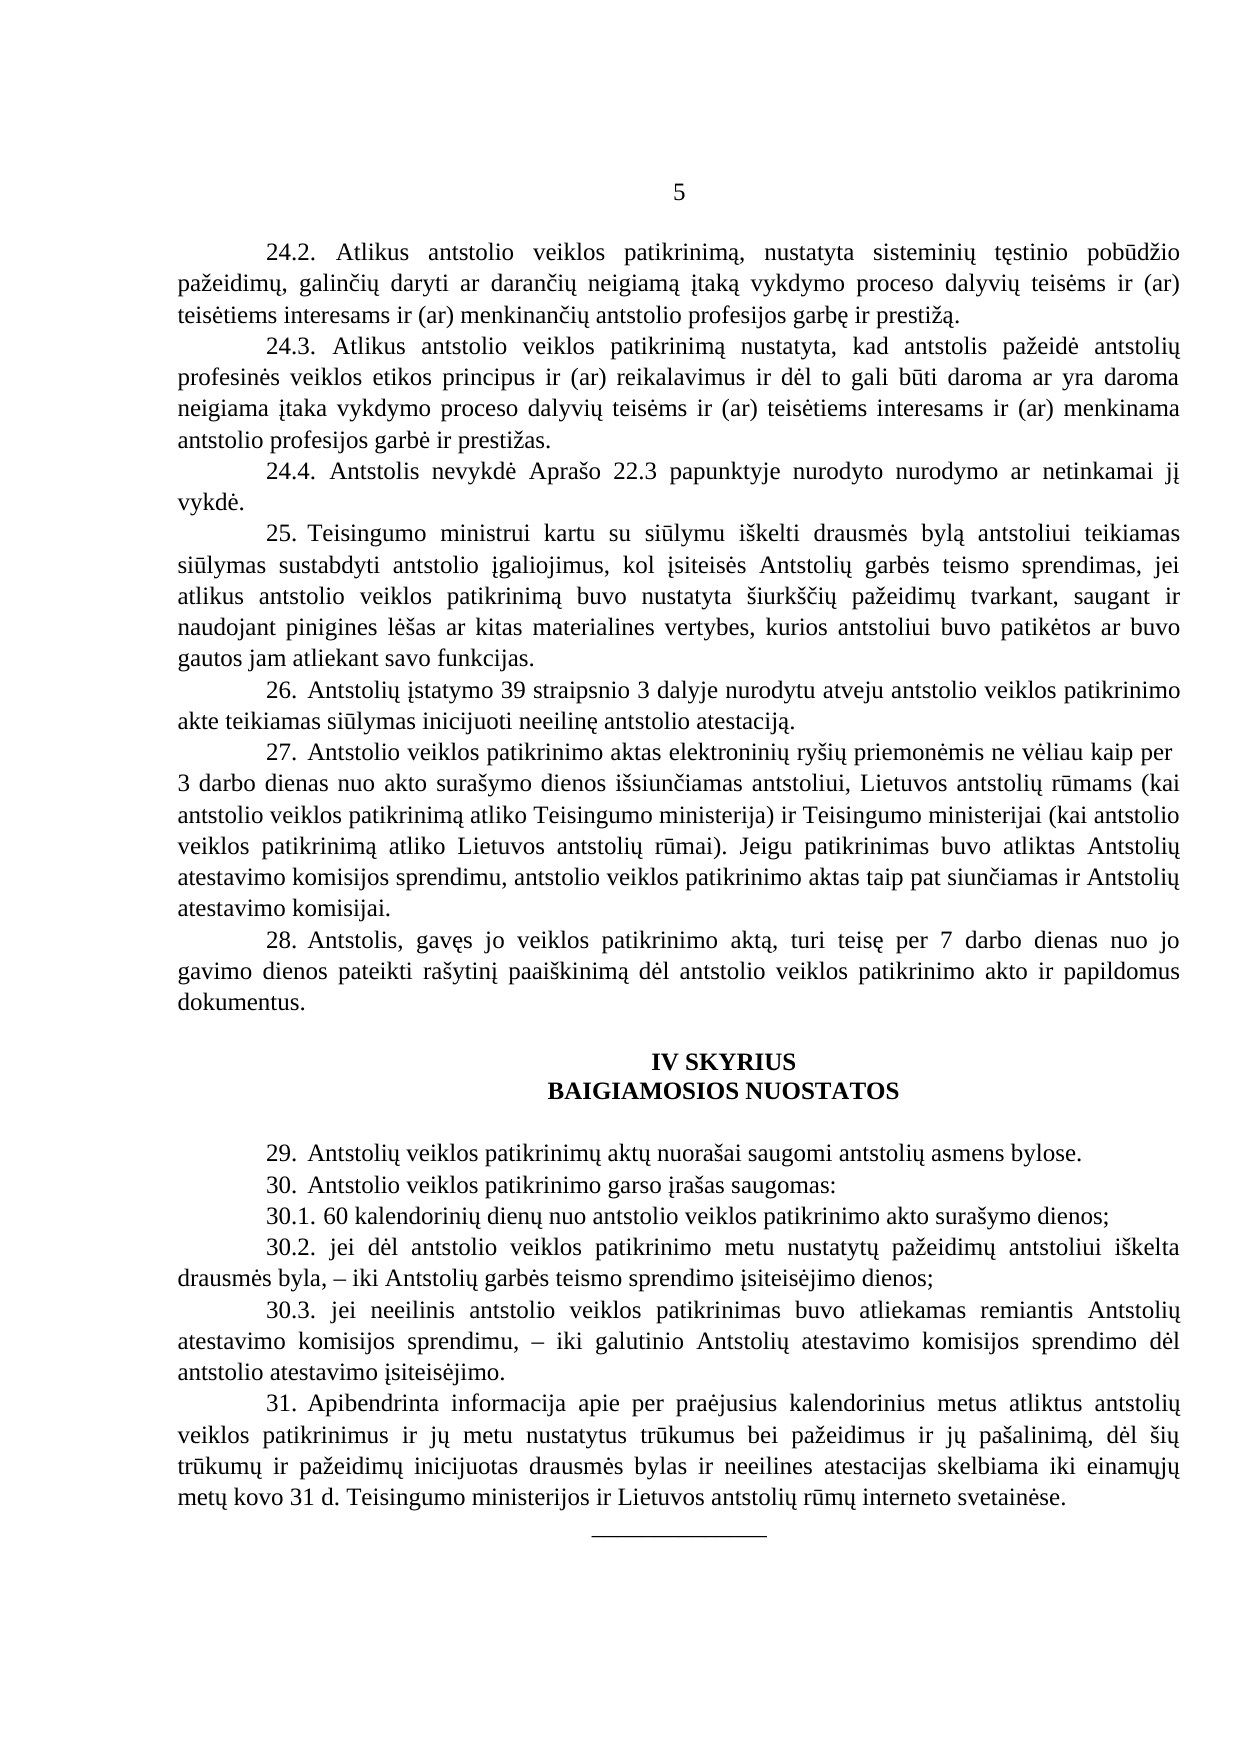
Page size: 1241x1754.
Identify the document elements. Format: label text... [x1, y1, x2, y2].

text IV SKYRIUS [177, 1047, 1181, 1076]
text 25. Teisingumo ministrui kartu su siūlymu iškelti drausmės bylą antstoliui teikiamas siūlymas sustabdyti antstolio įgaliojimus, kol įsiteisės Antstolių garbės teismo sprendimas, jei atlikus antstolio veiklos patikrinimą buvo nustatyta šiurkščių pažeidimų tvarkant, saugant ir naudojant pinigines lėšas ar kitas materialines vertybes, kurios antstoliui buvo patikėtos ar buvo gautos jam atliekant savo funkcijas. [177, 516, 1181, 672]
text 30. Antstolio veiklos patikrinimo garso įrašas saugomas: [177, 1167, 1181, 1198]
text 30.2. jei dėl antstolio veiklos patikrinimo metu nustatytų pažeidimų antstoliui iškelta drausmės byla, – iki Antstolių garbės teismo sprendimo įsiteisėjimo dienos; [177, 1230, 1181, 1292]
text 24.2. Atlikus antstolio veiklos patikrinimą, nustatyta sisteminių tęstinio pobūdžio pažeidimų, galinčių daryti ar darančių neigiamą įtaką vykdymo proceso dalyvių teisėms ir (ar) teisėtiems interesams ir (ar) menkinančių antstolio profesijos garbę ir prestižą. [177, 235, 1181, 328]
text BAIGIAMOSIOS NUOSTATOS [177, 1076, 1181, 1105]
text 28. Antstolis, gavęs jo veiklos patikrinimo aktą, turi teisę per 7 darbo dienas nuo jo gavimo dienos pateikti rašytinį paaiškinimą dėl antstolio veiklos patikrinimo akto ir papildomus dokumentus. [177, 922, 1181, 1016]
text 30.1. 60 kalendorinių dienų nuo antstolio veiklos patikrinimo akto surašymo dienos; [177, 1198, 1181, 1230]
text ______________ [177, 1511, 1181, 1540]
text 24.4. Antstolis nevykdė Aprašo 22.3 papunktyje nurodyto nurodymo ar netinkamai jį vykdė. [177, 453, 1181, 516]
text 24.3. Atlikus antstolio veiklos patikrinimą nustatyta, kad antstolis pažeidė antstolių profesinės veiklos etikos principus ir (ar) reikalavimus ir dėl to gali būti daroma ar yra daroma neigiama įtaka vykdymo proceso dalyvių teisėms ir (ar) teisėtiems interesams ir (ar) menkinama antstolio profesijos garbė ir prestižas. [177, 328, 1181, 453]
text 31. Apibendrinta informacija apie per praėjusius kalendorinius metus atliktus antstolių veiklos patikrinimus ir jų metu nustatytus trūkumus bei pažeidimus ir jų pašalinimą, dėl šių trūkumų ir pažeidimų inicijuotas drausmės bylas ir neeilines atestacijas skelbiama iki einamųjų metų kovo 31 d. Teisingumo ministerijos ir Lietuvos antstolių rūmų interneto svetainėse. [177, 1386, 1181, 1511]
text 26. Antstolių įstatymo 39 straipsnio 3 dalyje nurodytu atveju antstolio veiklos patikrinimo akte teikiamas siūlymas inicijuoti neeilinę antstolio atestaciją. [177, 672, 1181, 735]
text 27. Antstolio veiklos patikrinimo aktas elektroninių ryšių priemonėmis ne vėliau kaip per 3 darbo dienas nuo akto surašymo dienos išsiunčiamas antstoliui, Lietuvos antstolių rūmams (kai antstolio veiklos patikrinimą atliko Teisingumo ministerija) ir Teisingumo ministerijai (kai antstolio veiklos patikrinimą atliko Lietuvos antstolių rūmai). Jeigu patikrinimas buvo atliktas Antstolių atestavimo komisijos sprendimu, antstolio veiklos patikrinimo aktas taip pat siunčiamas ir Antstolių atestavimo komisijai. [177, 735, 1181, 922]
text 30.3. jei neeilinis antstolio veiklos patikrinimas buvo atliekamas remiantis Antstolių atestavimo komisijos sprendimu, – iki galutinio Antstolių atestavimo komisijos sprendimo dėl antstolio atestavimo įsiteisėjimo. [177, 1292, 1181, 1386]
text 29. Antstolių veiklos patikrinimų aktų nuorašai saugomi antstolių asmens bylose. [177, 1136, 1181, 1167]
